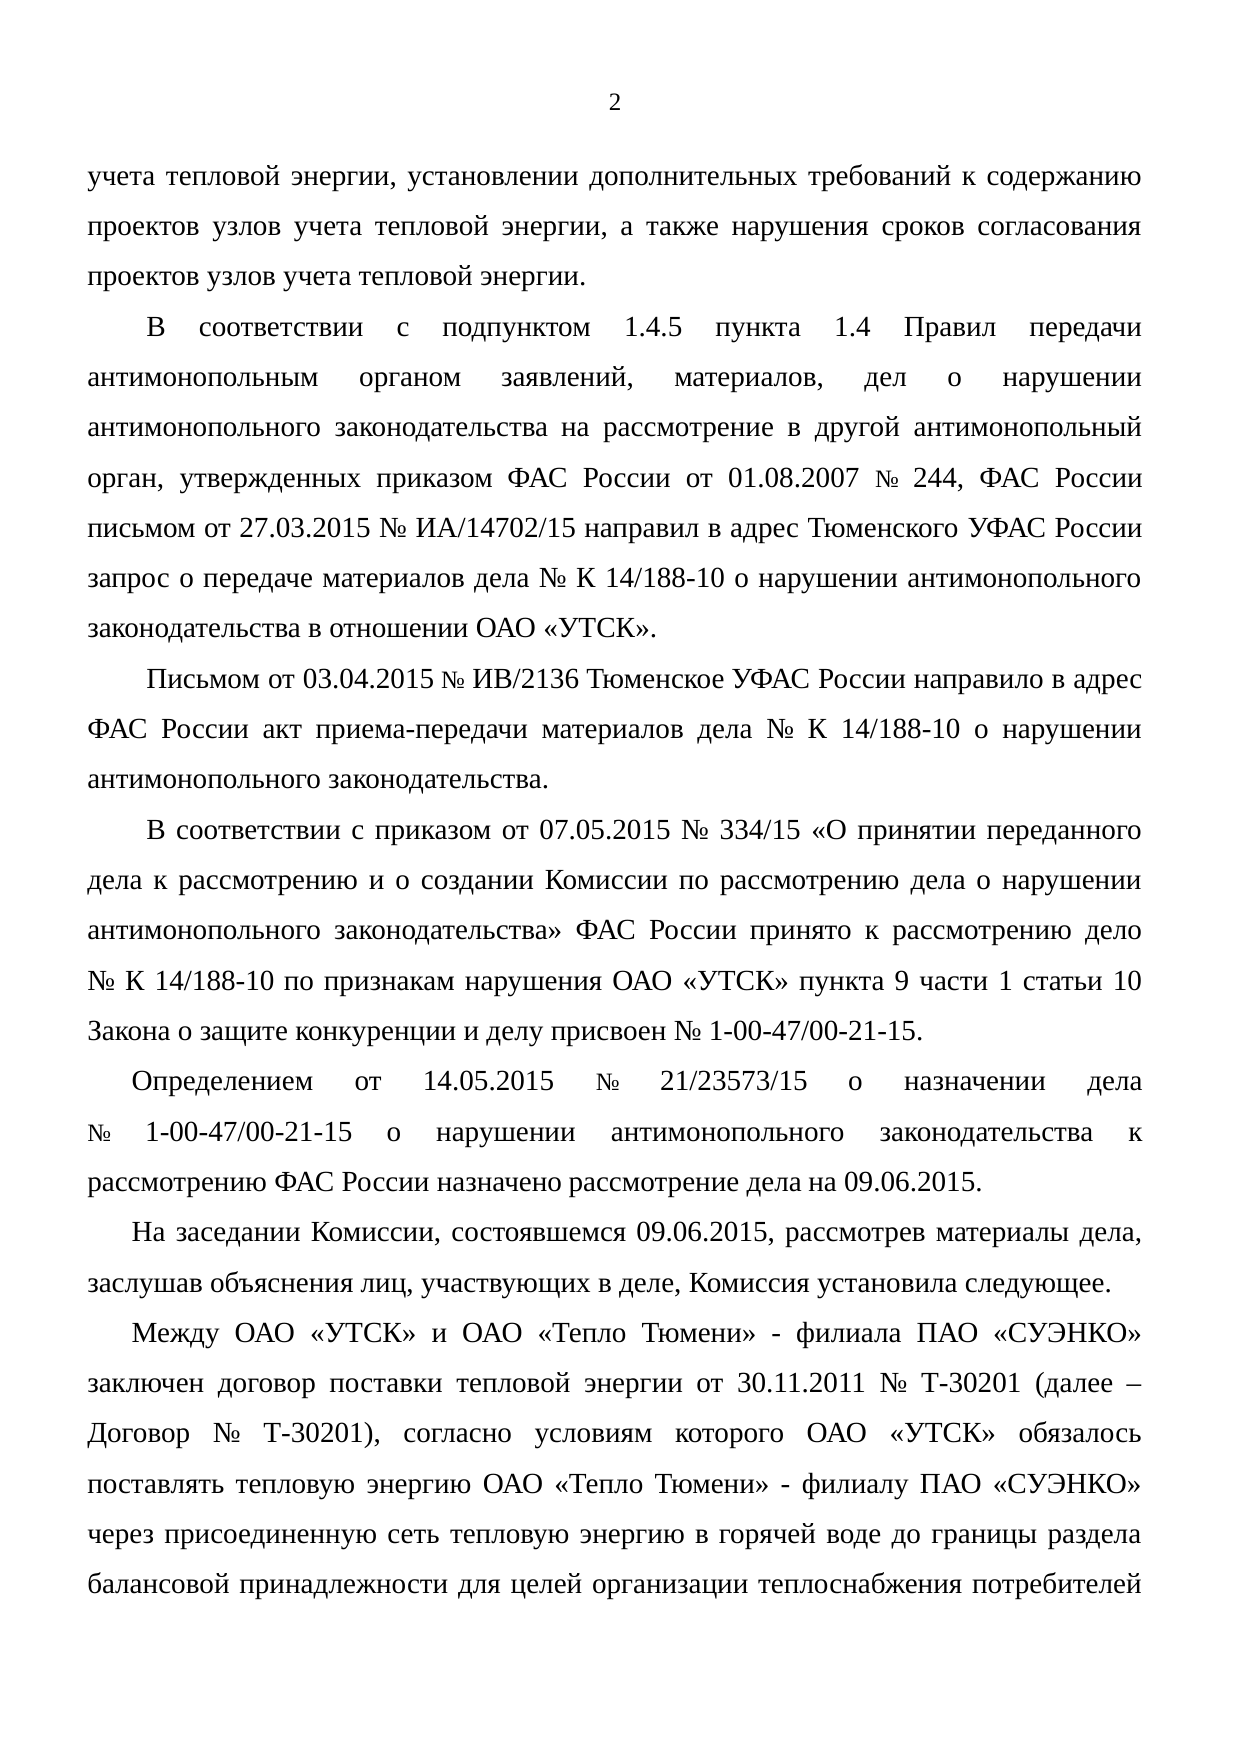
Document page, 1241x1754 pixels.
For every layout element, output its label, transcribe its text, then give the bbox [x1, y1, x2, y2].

text учета тепловой энергии, установлении дополнительных требований к содержанию проектов узлов учета тепловой энергии, а также нарушения сроков согласования проектов узлов учета тепловой энергии. [87, 158, 1143, 292]
text Письмом от 03.04.2015 № ИВ/2136 Тюменское УФАС России направило в адрес ФАС России акт приема-передачи материалов дела № К 14/188-10 о нарушении антимонопольного законодательства. [87, 661, 1143, 795]
text Определением от 14.05.2015 № 21/23573/15 о назначении дела № 1-00-47/00-21-15 о нарушении антимонопольного законодательства к рассмотрению ФАС России назначено рассмотрение дела на 09.06.2015. [87, 1063, 1143, 1198]
text Между ОАО «УТСК» и ОАО «Тепло Тюмени» - филиала ПАО «СУЭНКО» заключен договор поставки тепловой энергии от 30.11.2011 № Т-30201 (далее – Договор № Т-30201), согласно условиям которого ОАО «УТСК» обязалось поставлять тепловую энергию ОАО «Тепло Тюмени» - филиалу ПАО «СУЭНКО» через присоединенную сеть тепловую энергию в горячей воде до границы раздела балансовой принадлежности для целей организации теплоснабжения потребителей [87, 1315, 1143, 1600]
text В соответствии с подпунктом 1.4.5 пункта 1.4 Правил передачи антимонопольным органом заявлений, материалов, дел о нарушении антимонопольного законодательства на рассмотрение в другой антимонопольный орган, утвержденных приказом ФАС России от 01.08.2007 № 244, ФАС России письмом от 27.03.2015 № ИА/14702/15 направил в адрес Тюменского УФАС России запрос о передаче материалов дела № К 14/188-10 о нарушении антимонопольного законодательства в отношении ОАО «УТСК». [87, 309, 1143, 644]
text В соответствии с приказом от 07.05.2015 № 334/15 «О принятии переданного дела к рассмотрению и о создании Комиссии по рассмотрению дела о нарушении антимонопольного законодательства» ФАС России принято к рассмотрению дело № К 14/188-10 по признакам нарушения ОАО «УТСК» пункта 9 части 1 статьи 10 Закона о защите конкуренции и делу присвоен № 1-00-47/00-21-15. [87, 812, 1143, 1047]
text На заседании Комиссии, состоявшемся 09.06.2015, рассмотрев материалы дела, заслушав объяснения лиц, участвующих в деле, Комиссия установила следующее. [87, 1214, 1143, 1298]
